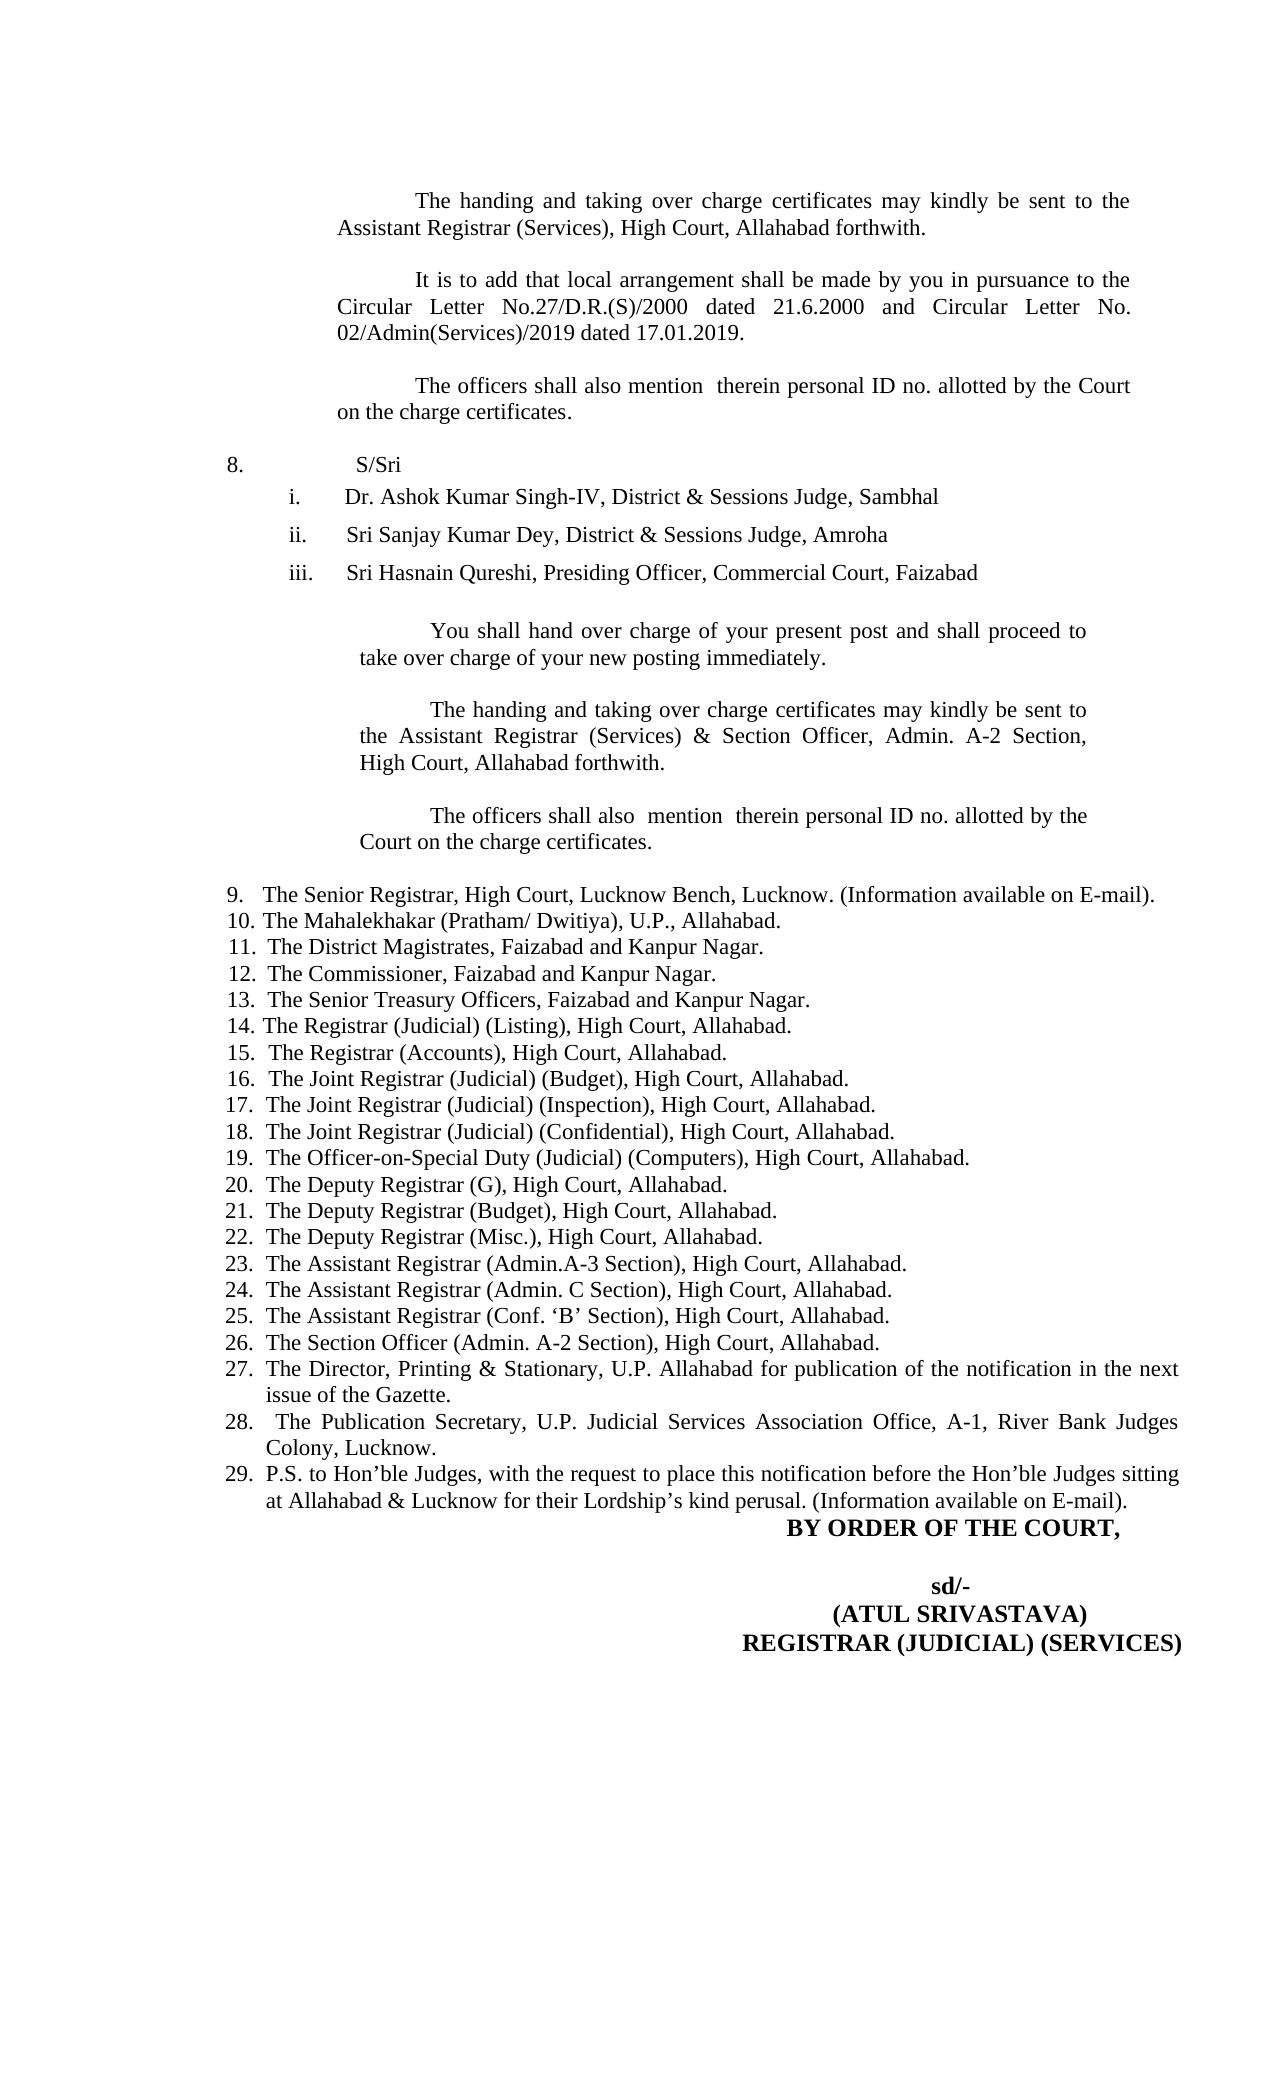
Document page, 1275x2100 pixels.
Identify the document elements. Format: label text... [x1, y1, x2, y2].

list The Senior Treasury Officers, Faizabad and Kanpur Nagar. [227, 986, 1181, 1012]
list The Officer-on-Special Duty (Judicial) (Computers), High Court, Allahabad. [225, 1144, 1181, 1171]
list The Assistant Registrar (Admin.A-3 Section), High Court, Allahabad. [225, 1250, 1181, 1276]
table_header i. [283, 478, 339, 515]
table_cell Sri Hasnain Qureshi, Presiding Officer, Commercial Court, Faizabad [339, 553, 1178, 591]
list The Publication Secretary, U.P. Judicial Services Association Office, A-1, River Bank Judges Colony, Lucknow. [225, 1408, 1181, 1461]
list The Deputy Registrar (Budget), High Court, Allahabad. [225, 1197, 1181, 1223]
text BY ORDER OF THE COURT, [562, 1513, 1181, 1542]
text (ATUL SRIVASTAVA) [187, 1599, 1182, 1628]
list The Joint Registrar (Judicial) (Confidential), High Court, Allahabad. [225, 1118, 1181, 1144]
list The Deputy Registrar (Misc.), High Court, Allahabad. [225, 1223, 1181, 1250]
list The Assistant Registrar (Admin. C Section), High Court, Allahabad. [225, 1276, 1181, 1302]
list The Registrar (Judicial) (Listing), High Court, Allahabad. [227, 1012, 1181, 1039]
text The handing and taking over charge certificates may kindly be sent to the Assistant Registrar (Services), High Court, Allahabad forthwith. [337, 187, 1132, 240]
text You shall hand over charge of your present post and shall proceed to take over charge of your new posting immediately. [359, 617, 1088, 670]
text The officers shall also mention therein personal ID no. allotted by the Court on the charge certificates. [359, 802, 1088, 854]
text It is to add that local arrangement shall be made by you in pursuance to the Circular Letter No.27/D.R.(S)/2000 dated 21.6.2000 and Circular Letter No. 02/Admin(Services)/2019 dated 17.01.2019. [337, 267, 1132, 346]
list The Registrar (Accounts), High Court, Allahabad. [227, 1039, 1181, 1065]
list The Joint Registrar (Judicial) (Budget), High Court, Allahabad. [227, 1065, 1181, 1092]
list S/Sri [227, 451, 1181, 477]
table_header Dr. Ashok Kumar Singh-IV, District & Sessions Judge, Sambhal [339, 478, 1178, 515]
list The Mahalekhakar (Pratham/ Dwitiya), U.P., Allahabad. [227, 907, 1181, 933]
list The Director, Printing & Stationary, U.P. Allahabad for publication of the notification in the next issue of the Gazette. [225, 1355, 1181, 1408]
table_cell ii. [283, 515, 339, 553]
list The Joint Registrar (Judicial) (Inspection), High Court, Allahabad. [225, 1092, 1181, 1118]
text The officers shall also mention therein personal ID no. allotted by the Court on the charge certificates. [337, 372, 1132, 425]
text REGISTRAR (JUDICIAL) (SERVICES) [187, 1628, 1182, 1657]
list The Section Officer (Admin. A-2 Section), High Court, Allahabad. [225, 1329, 1181, 1355]
list The Commissioner, Faizabad and Kanpur Nagar. [228, 960, 1181, 986]
list The Senior Registrar, High Court, Lucknow Bench, Lucknow. (Information available on E-mail). [227, 881, 1181, 907]
text The handing and taking over charge certificates may kindly be sent to the Assistant Registrar (Services) & Section Officer, Admin. A-2 Section, High Court, Allahabad forthwith. [359, 696, 1088, 775]
table_cell Sri Sanjay Kumar Dey, District & Sessions Judge, Amroha [339, 515, 1178, 553]
text sd/- [712, 1571, 1181, 1599]
list The Deputy Registrar (G), High Court, Allahabad. [225, 1171, 1181, 1197]
list P.S. to Hon’ble Judges, with the request to place this notification before the Hon’ble Judges sitting at Allahabad & Lucknow for their Lordship’s kind perusal. (Information available on E-mail). [225, 1461, 1181, 1513]
list The Assistant Registrar (Conf. ‘B’ Section), High Court, Allahabad. [225, 1302, 1181, 1329]
table_cell iii. [283, 553, 339, 591]
list The District Magistrates, Faizabad and Kanpur Nagar. [228, 933, 1181, 960]
